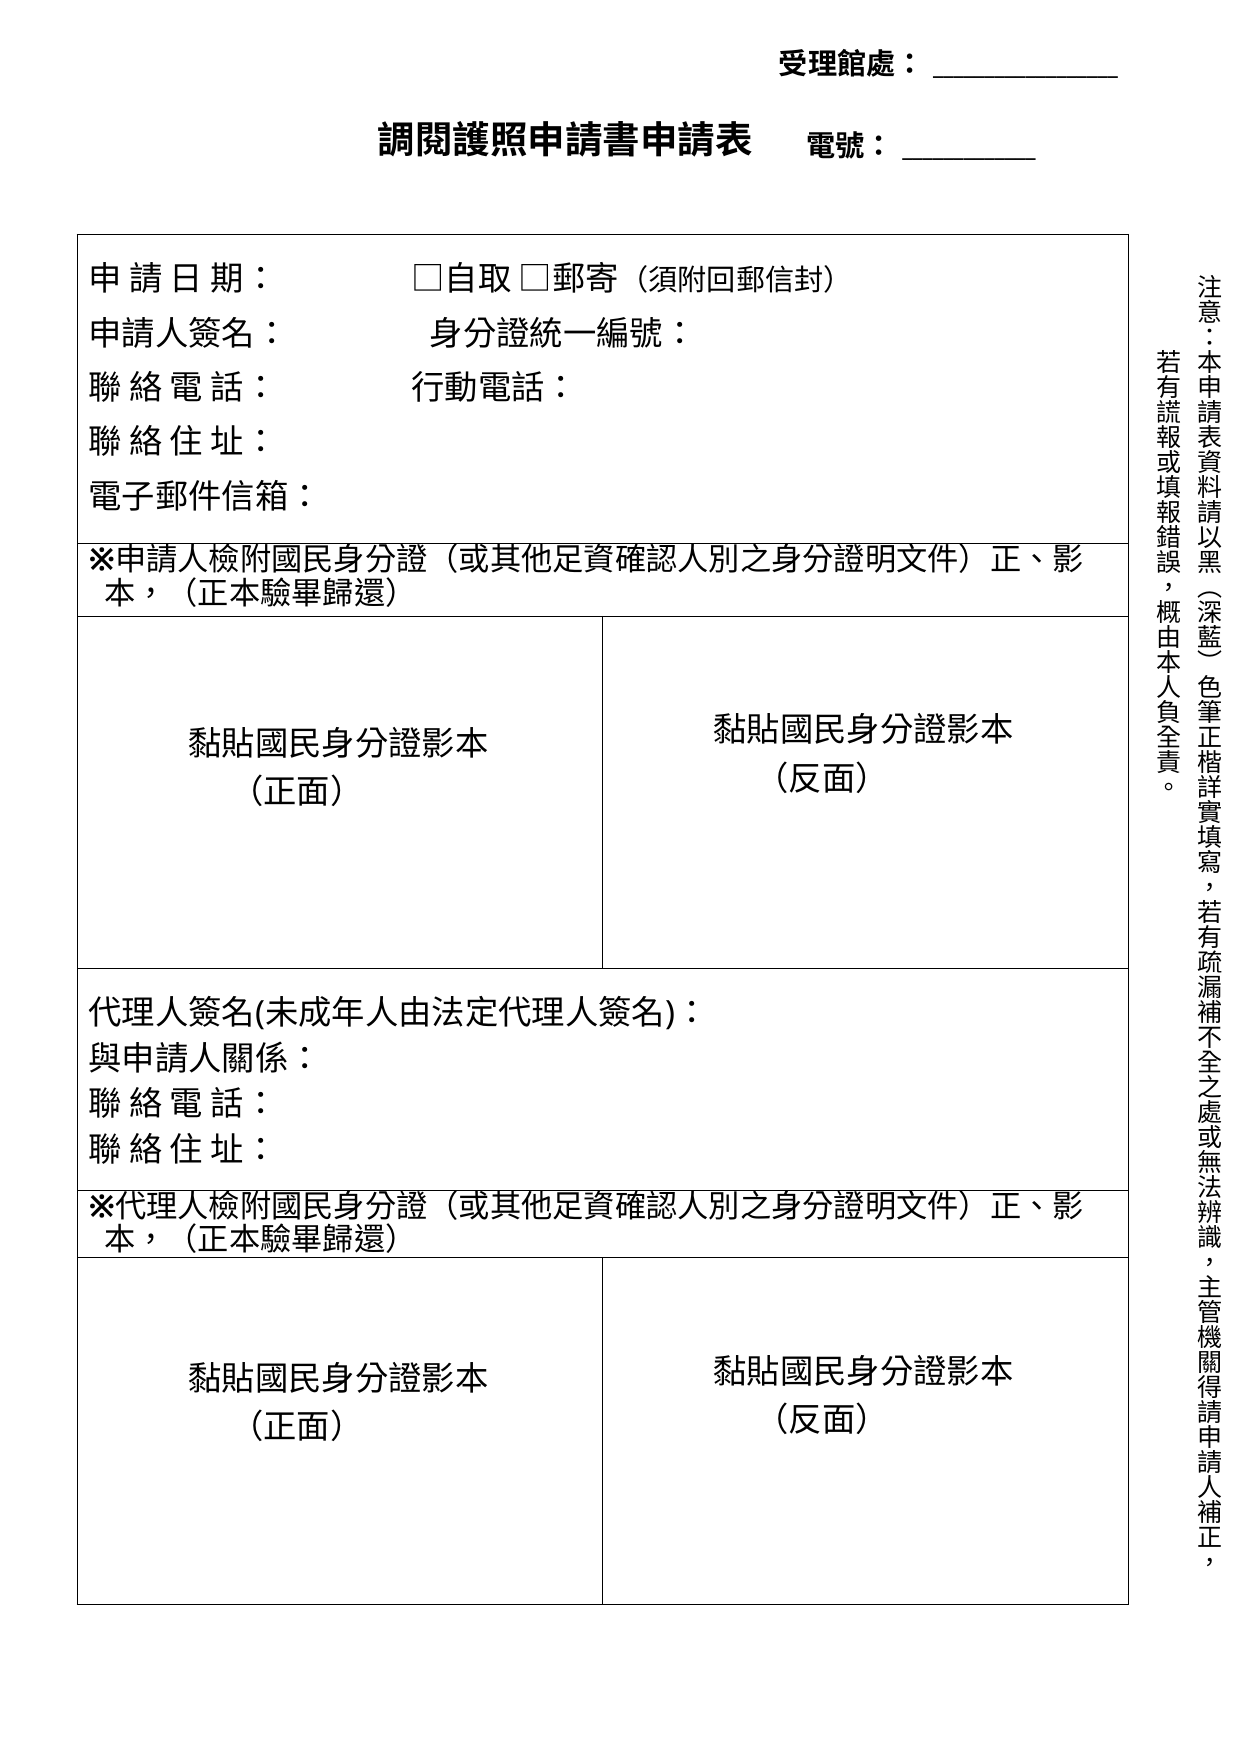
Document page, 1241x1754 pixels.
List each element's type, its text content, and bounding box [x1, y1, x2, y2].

table_cell 黏貼國民身分證影本 （反面） [603, 1258, 1128, 1604]
table_header 申 請 日 期： □自取 □郵寄（須附回郵信封） 申請人簽名： 身分證統一編號： 聯 絡 電 話： 行動電話： 聯 絡 住 址： 電子郵件信箱： [1135, 259, 1236, 1651]
table_cell 黏貼國民身分證影本 （正面） [78, 617, 602, 968]
table_cell ※申請人檢附國民身分證（或其他足資確認人別之身分證明文件）正、影本，（正本驗畢歸還） [78, 544, 1128, 616]
text 調閱護照申請書申請表 [171, 100, 1053, 167]
table_cell 黏貼國民身分證影本 （反面） [603, 617, 1128, 968]
table_cell 代理人簽名(未成年人由法定代理人簽名)： 與申請人關係： 聯 絡 電 話： 聯 絡 住 址： [78, 969, 1128, 1189]
table_header 申 請 日 期： □自取 □郵寄（須附回郵信封） 申請人簽名： 身分證統一編號： 聯 絡 電 話： 行動電話： 聯 絡 住 址： 電子郵件信箱： [78, 235, 1128, 543]
table_cell ※代理人檢附國民身分證（或其他足資確認人別之身分證明文件）正、影本，（正本驗畢歸還） [78, 1191, 1128, 1257]
table_cell 黏貼國民身分證影本 （正面） [78, 1258, 602, 1604]
